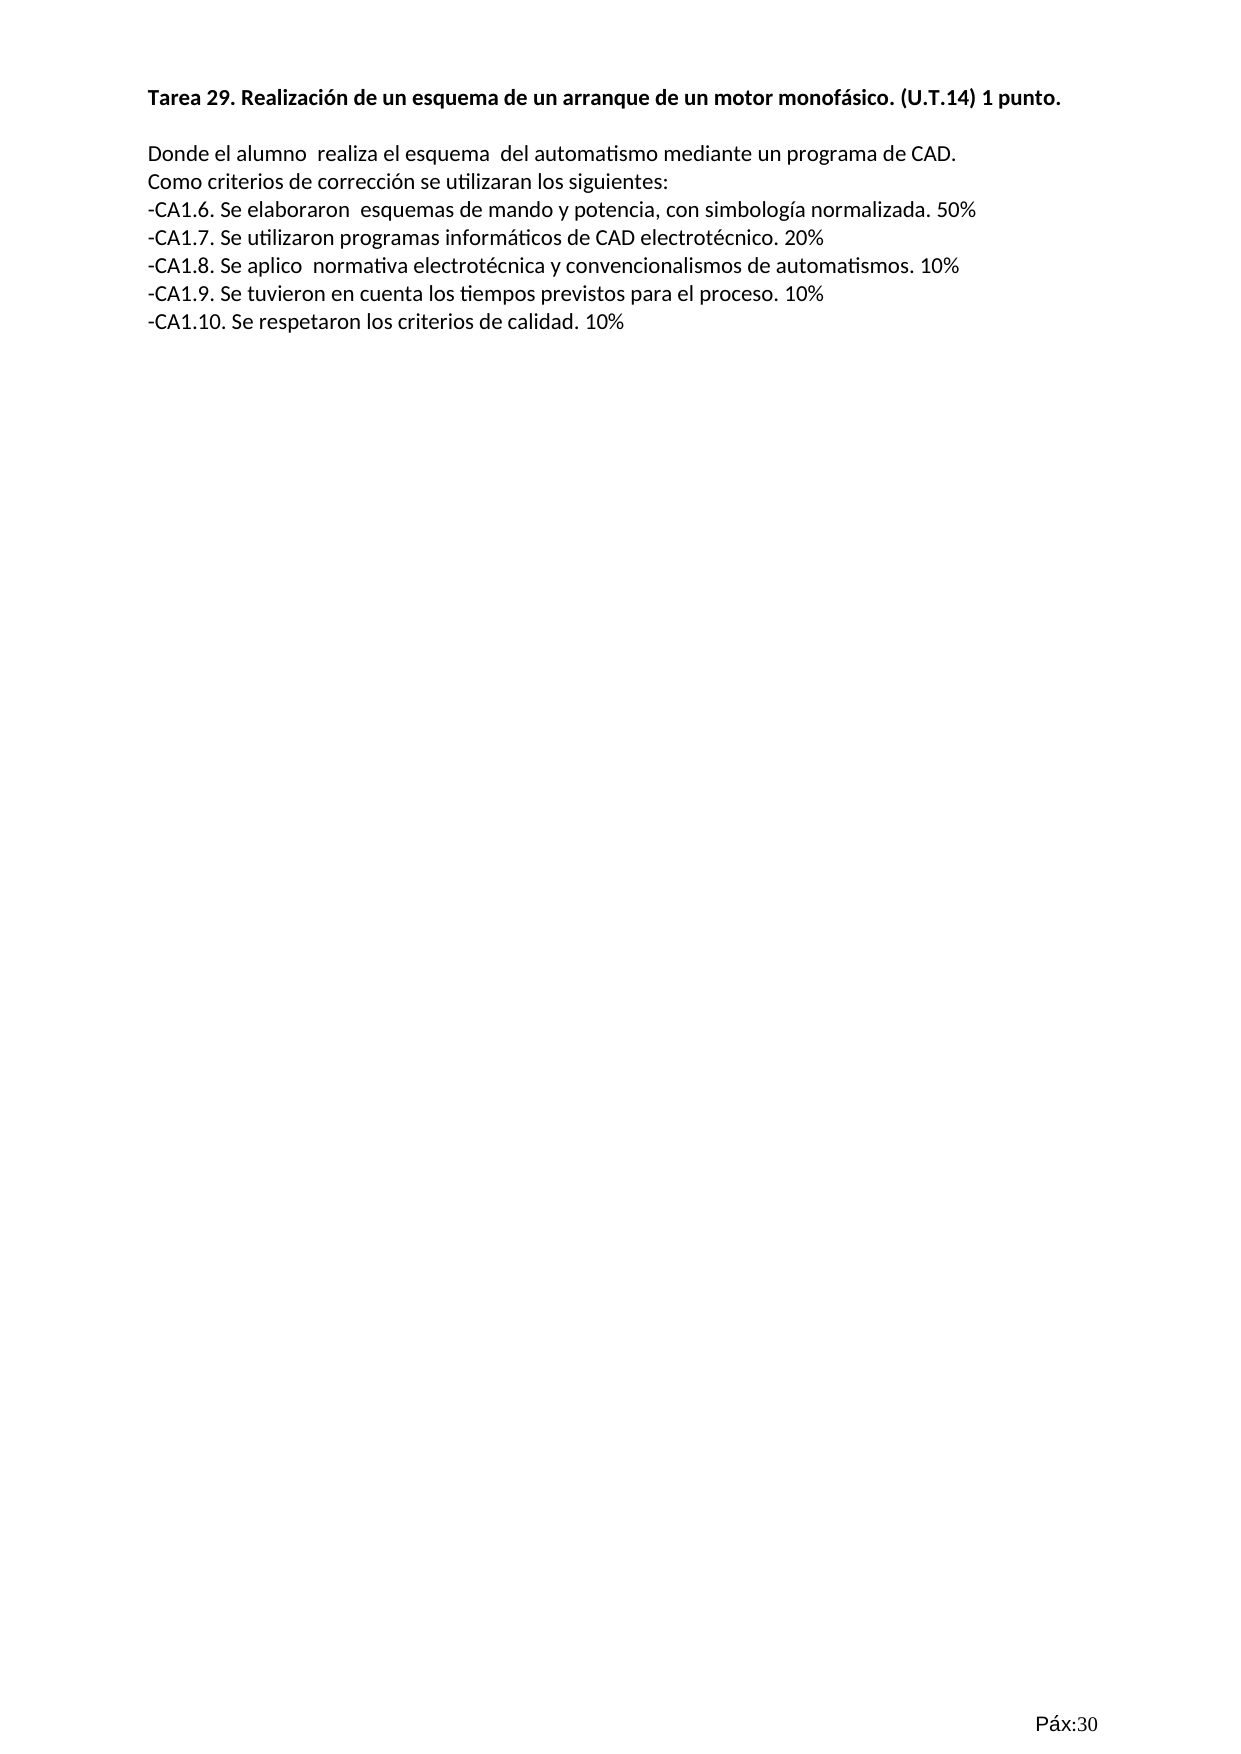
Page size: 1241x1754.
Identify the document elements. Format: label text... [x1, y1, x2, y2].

text -CA1.6. Se elaboraron esquemas de mando y potencia, con simbología normalizada. 50% [148, 195, 1193, 223]
text -CA1.8. Se aplico normativa electrotécnica y convencionalismos de automatismos. 10% [148, 251, 1193, 279]
text -CA1.7. Se utilizaron programas informáticos de CAD electrotécnico. 20% [148, 223, 1193, 251]
text -CA1.9. Se tuvieron en cuenta los tiempos previstos para el proceso. 10% [148, 279, 1193, 307]
text Como criterios de corrección se utilizaran los siguientes: [148, 167, 1193, 195]
text Tarea 29. Realización de un esquema de un arranque de un motor monofásico. (U.T.14) 1 punto. [148, 83, 1193, 111]
text -CA1.10. Se respetaron los criterios de calidad. 10% [148, 307, 1193, 335]
text Donde el alumno realiza el esquema del automatismo mediante un programa de CAD. [148, 139, 1193, 167]
